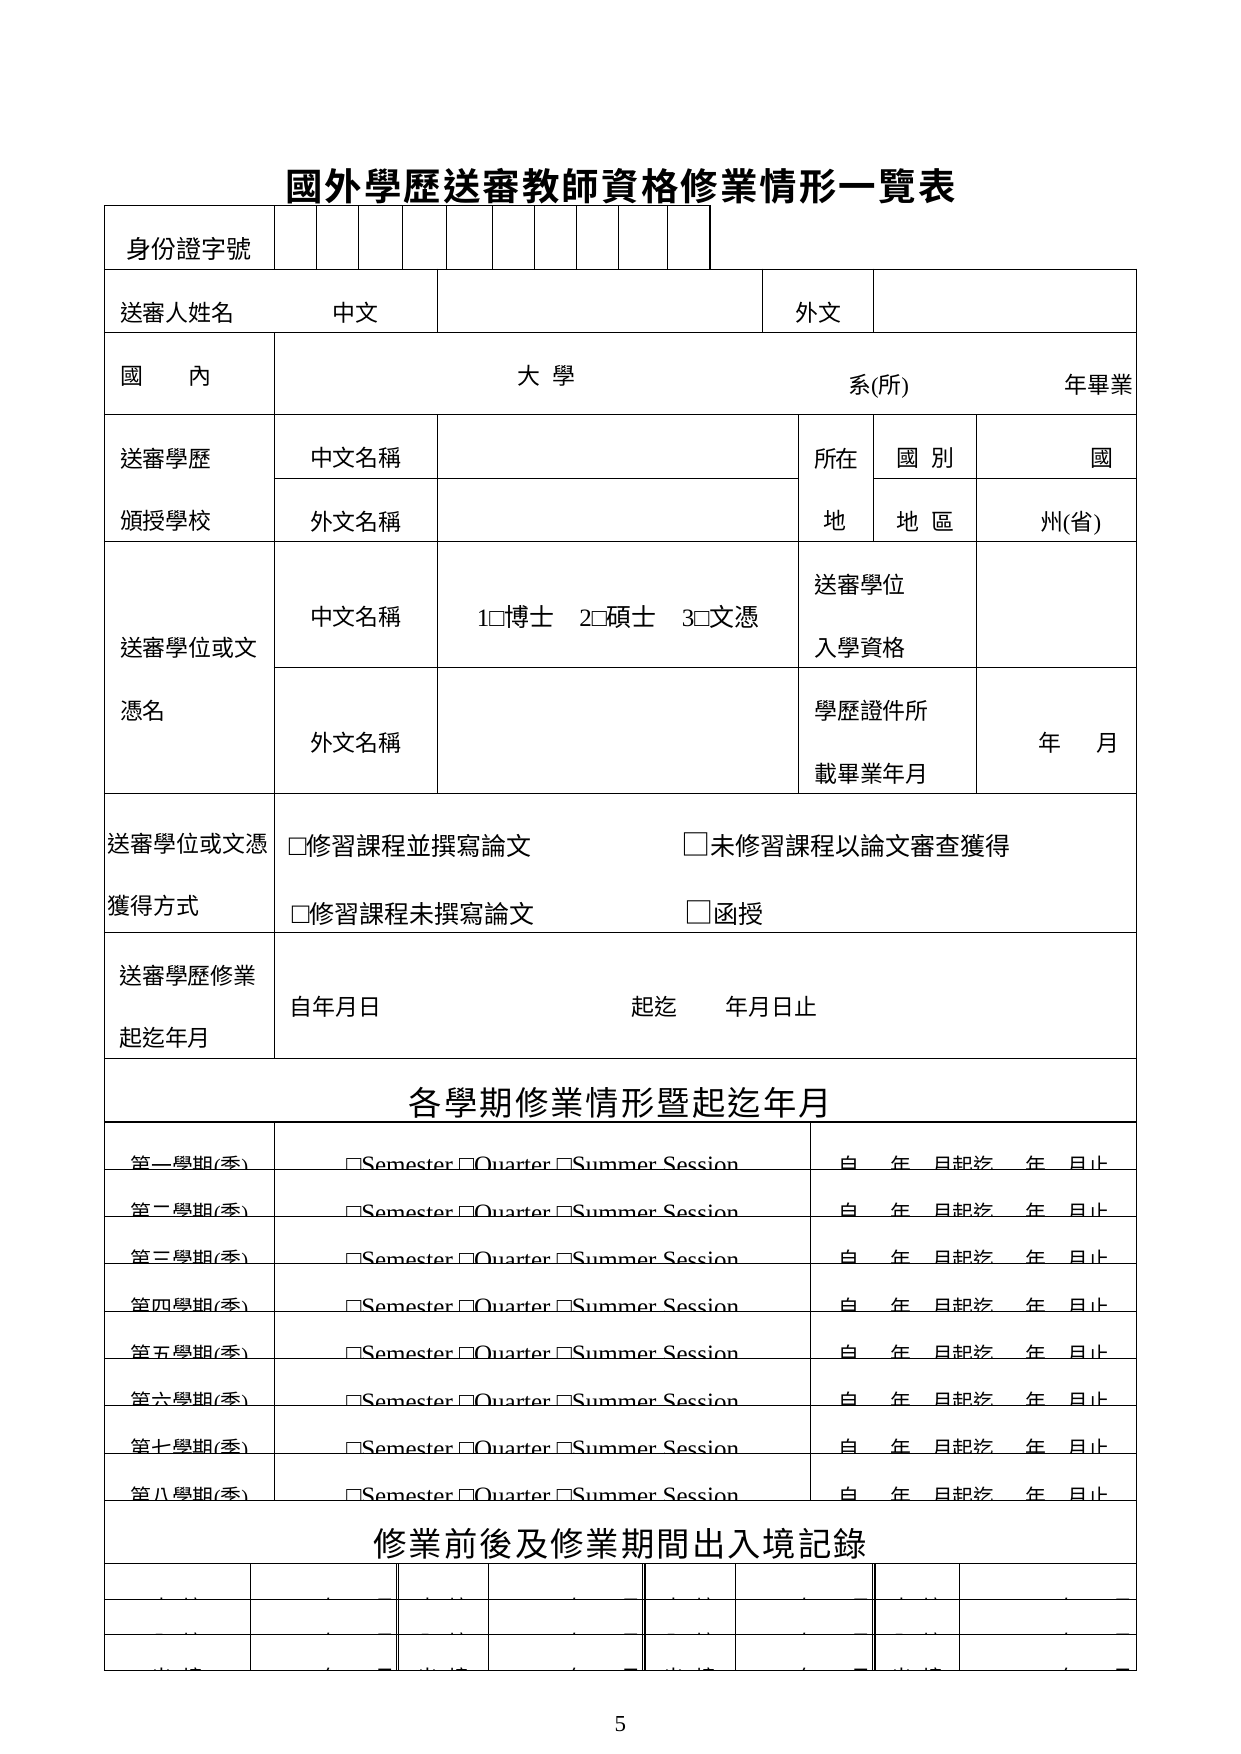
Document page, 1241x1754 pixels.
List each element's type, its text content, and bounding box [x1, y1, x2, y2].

table_cell 第五學期(季) [105, 1312, 274, 1358]
table_header [317, 206, 358, 268]
table_cell 送審人姓名 [105, 270, 274, 332]
table_cell [874, 270, 1136, 332]
table_cell 各學期修業情形暨起迄年月 [105, 1059, 1136, 1121]
table_cell 年 月 [736, 1564, 872, 1599]
table_cell [438, 479, 798, 541]
table_cell 學歷證件所 載畢業年月 [799, 668, 976, 793]
table_cell 第八學期(季) [105, 1454, 274, 1500]
table_cell 修業前後及修業期間出入境記錄 [105, 1501, 1136, 1563]
table_cell 自 年 月起迄 年 月止 [811, 1264, 1136, 1311]
table_header [275, 206, 316, 268]
table_cell 國 內 最高學歷 [105, 333, 274, 414]
table_cell 自 年 月起迄 年 月止 [811, 1454, 1136, 1500]
table_cell 外文 [763, 270, 873, 332]
table_cell 年畢業 [971, 333, 1136, 414]
table_cell 外文名稱 [275, 479, 437, 541]
table_cell [438, 668, 798, 793]
table_header [447, 206, 492, 268]
table_header [359, 206, 402, 268]
table_cell [438, 270, 762, 332]
table_cell □Semester □Quarter □Summer Session [275, 1123, 810, 1169]
table_cell 第七學期(季) [105, 1406, 274, 1452]
table_cell 送審學位或文憑名 [105, 542, 274, 793]
table_cell 州(省) [977, 479, 1136, 541]
table_cell 中文名稱 [275, 542, 437, 667]
table_cell □Semester □Quarter □Summer Session [275, 1170, 810, 1216]
table_cell 送審學位或文憑獲得方式 [105, 794, 274, 932]
table_cell □Semester □Quarter □Summer Session [275, 1217, 810, 1263]
table_header [403, 206, 446, 268]
table_cell 地 區 [874, 479, 976, 541]
table_cell 自 年 月起迄 年 月止 [811, 1123, 1136, 1169]
table_cell 年 月 [489, 1635, 642, 1669]
table_cell □Semester □Quarter □Summer Session [275, 1406, 810, 1452]
table_cell 國 別 [874, 415, 976, 478]
table_header [668, 206, 709, 268]
table_cell 出 境 [105, 1635, 250, 1669]
table_header 身份證字號 [105, 206, 274, 268]
table_cell 年 月 [736, 1600, 872, 1634]
table_cell 自 年 月起迄 年 月止 [811, 1359, 1136, 1405]
table_cell 年 月 [736, 1635, 872, 1669]
table_cell 入 境 [646, 1600, 735, 1634]
table_cell 系(所) [657, 333, 971, 414]
table_cell 大 學 (學院) [275, 333, 657, 414]
table_cell 出 境 [646, 1564, 735, 1599]
table_header [762, 205, 1136, 268]
table_cell 年 月 [251, 1600, 396, 1634]
table_cell 自 年 月起迄 年 月止 [811, 1312, 1136, 1358]
table_cell 出 境 [646, 1635, 735, 1669]
text 國外學歷送審教師資格修業情形一覽表 [89, 142, 1152, 205]
table_cell 第一學期(季) [105, 1123, 274, 1169]
table_cell 年 月 [960, 1564, 1136, 1599]
table_cell 入 境 [876, 1600, 959, 1634]
table_cell 國 [977, 415, 1136, 478]
table_cell 年 月 [251, 1635, 396, 1669]
table_cell 出 境 [399, 1564, 488, 1599]
table_cell 入 境 [105, 1600, 250, 1634]
table_cell 自 年 月起迄 年 月止 [811, 1170, 1136, 1216]
table_header [711, 205, 762, 268]
table_cell 年 月 [960, 1600, 1136, 1634]
table_cell [977, 542, 1136, 667]
table_header [535, 206, 576, 268]
table_cell 中文名稱 [275, 415, 437, 478]
table_cell 自 年 月起迄 年 月止 [811, 1406, 1136, 1452]
table_header [619, 206, 667, 268]
table_cell 入 境 [399, 1600, 488, 1634]
table_cell □Semester □Quarter □Summer Session [275, 1359, 810, 1405]
table_cell 出 境 [105, 1564, 250, 1599]
table_cell □修習課程並撰寫論文 □未修習課程以論文審查獲得 □修習課程未撰寫論文 □函授 [275, 794, 1136, 932]
table_cell 年 月 [960, 1635, 1136, 1669]
table_cell 第二學期(季) [105, 1170, 274, 1216]
table_cell 中文 [274, 270, 437, 332]
table_cell 第三學期(季) [105, 1217, 274, 1263]
table_cell □Semester □Quarter □Summer Session [275, 1264, 810, 1311]
table_cell 送審學位 入學資格 [799, 542, 976, 667]
table_cell 年月日止 [710, 933, 1136, 1058]
table_cell 外文名稱 [275, 668, 437, 793]
table_cell 出 境 [876, 1635, 959, 1669]
table_cell 自 年 月起迄 年 月止 [811, 1217, 1136, 1263]
table_cell 第四學期(季) [105, 1264, 274, 1311]
table_cell 年 月 [977, 668, 1136, 793]
table_cell [438, 415, 798, 478]
table_cell 年 月 [489, 1564, 642, 1599]
table_header [577, 206, 618, 268]
table_cell 年 月 [489, 1600, 642, 1634]
table_cell □Semester □Quarter □Summer Session [275, 1454, 810, 1500]
table_cell 出 境 [876, 1564, 959, 1599]
table_header [493, 206, 534, 268]
table_cell 所在地 [799, 415, 873, 541]
table_cell 送審學歷修業起迄年月 [105, 933, 274, 1058]
table_cell 起迄 [629, 933, 710, 1058]
table_cell 出 境 [399, 1635, 488, 1669]
table_cell 送審學歷 頒授學校 [105, 415, 274, 541]
table_cell 自年月日 [275, 933, 629, 1058]
table_cell □Semester □Quarter □Summer Session [275, 1312, 810, 1358]
table_cell 1□博士 2□碩士 3□文憑 [438, 542, 798, 667]
table_cell 年 月 [251, 1564, 396, 1599]
table_cell 第六學期(季) [105, 1359, 274, 1405]
